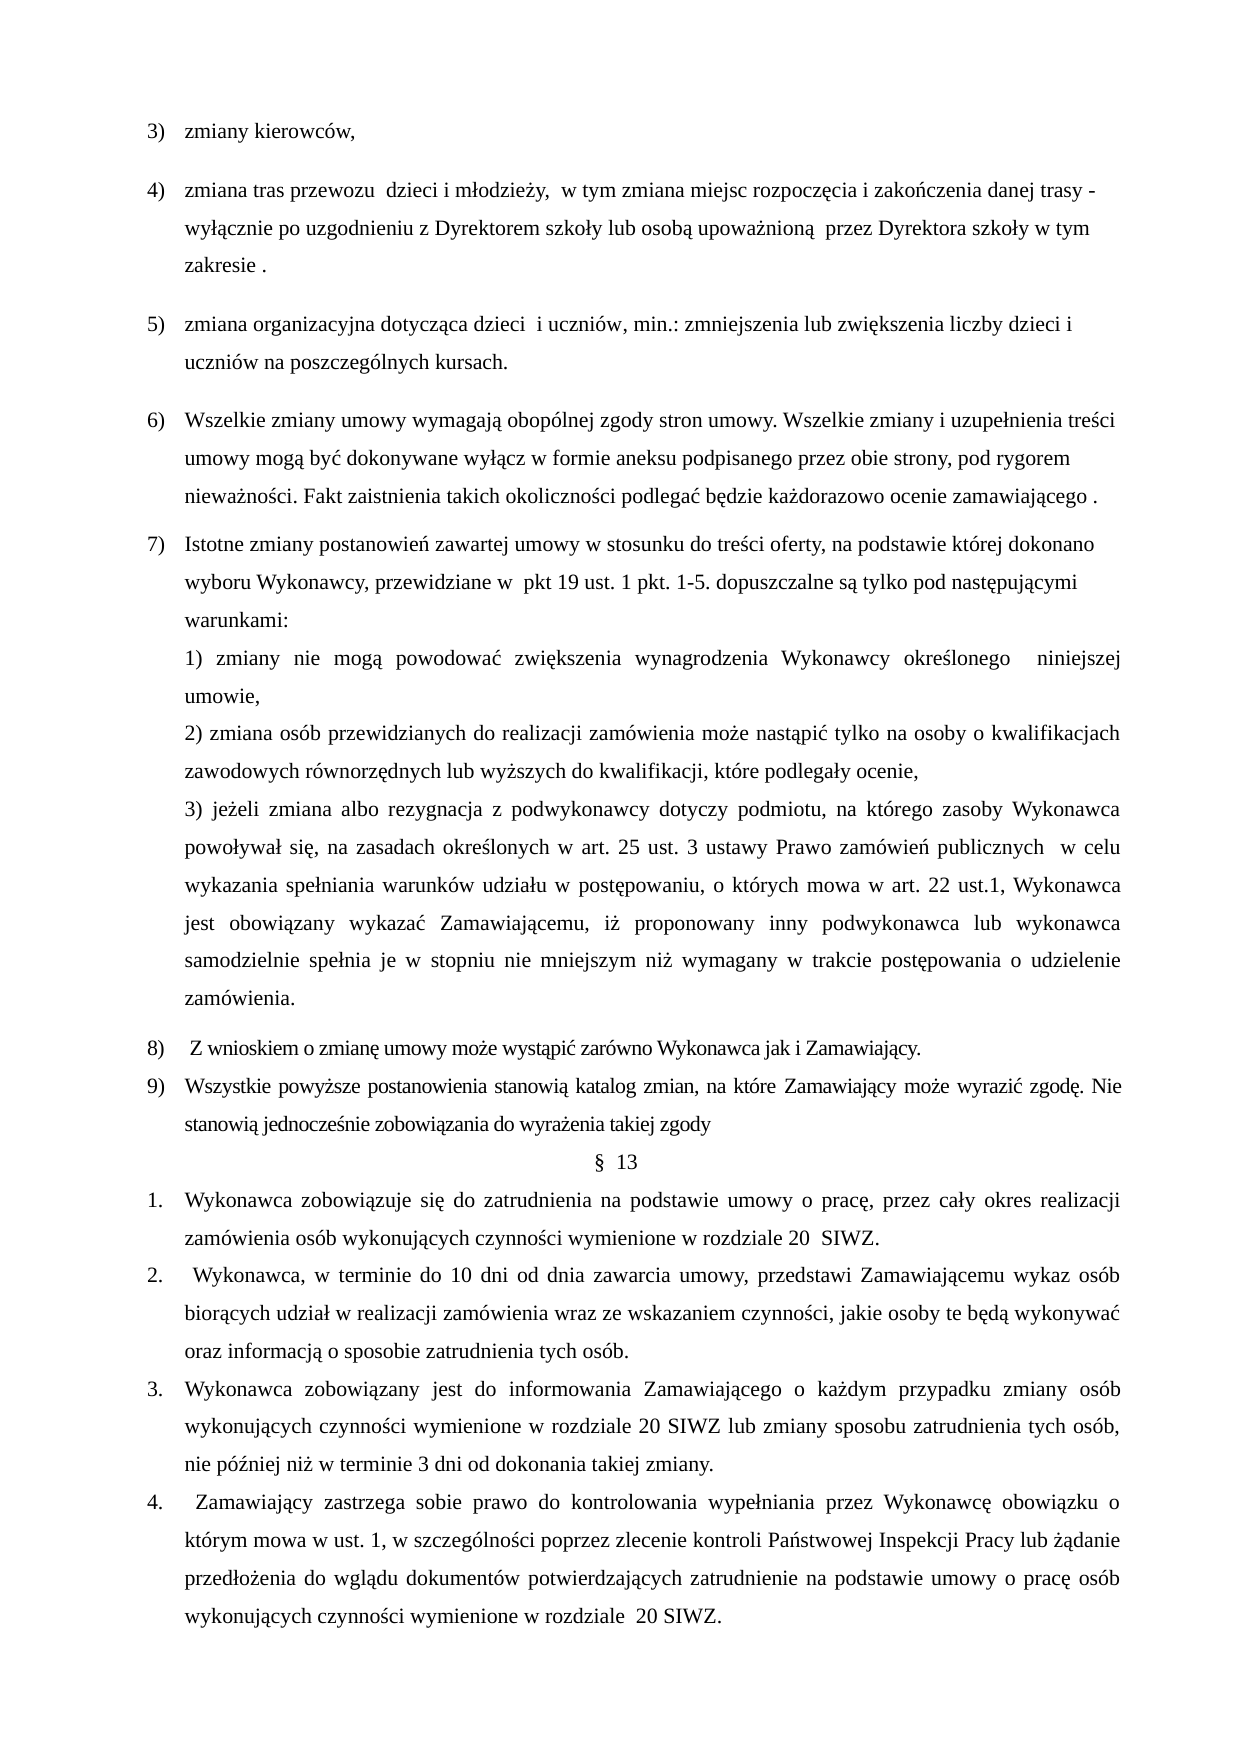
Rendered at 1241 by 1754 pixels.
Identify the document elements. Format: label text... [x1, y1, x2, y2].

list 1) zmiany nie mogą powodować zwiększenia wynagrodzenia Wykonawcy określonego niniejszej umowie, [147, 645, 1122, 708]
list 2) zmiana osób przewidzianych do realizacji zamówienia może nastąpić tylko na osoby o kwalifikacjach zawodowych równorzędnych lub wyższych do kwalifikacji, które podlegały ocenie, [147, 720, 1122, 783]
list Wszelkie zmiany umowy wymagają obopólnej zgody stron umowy. Wszelkie zmiany i uzupełnienia treści umowy mogą być dokonywane wyłącz w formie aneksu podpisanego przez obie strony, pod rygorem nieważności. Fakt zaistnienia takich okoliczności podlegać będzie każdorazowo ocenie zamawiającego . [147, 407, 1122, 508]
list Wykonawca zobowiązuje się do zatrudnienia na podstawie umowy o pracę, przez cały okres realizacji zamówienia osób wykonujących czynności wymienione w rozdziale 20 SIWZ. [147, 1187, 1122, 1250]
list Zamawiający zastrzega sobie prawo do kontrolowania wypełniania przez Wykonawcę obowiązku o którym mowa w ust. 1, w szczególności poprzez zlecenie kontroli Państwowej Inspekcji Pracy lub żądanie przedłożenia do wglądu dokumentów potwierdzających zatrudnienie na podstawie umowy o pracę osób wykonujących czynności wymienione w rozdziale 20 SIWZ. [147, 1489, 1122, 1628]
list 3) jeżeli zmiana albo rezygnacja z podwykonawcy dotyczy podmiotu, na którego zasoby Wykonawca powoływał się, na zasadach określonych w art. 25 ust. 3 ustawy Prawo zamówień publicznych w celu wykazania spełniania warunków udziału w postępowaniu, o których mowa w art. 22 ust.1, Wykonawca jest obowiązany wykazać Zamawiającemu, iż proponowany inny podwykonawca lub wykonawca samodzielnie spełnia je w stopniu nie mniejszym niż wymagany w trakcie postępowania o udzielenie zamówienia. [147, 796, 1122, 1010]
list Wykonawca zobowiązany jest do informowania Zamawiającego o każdym przypadku zmiany osób wykonujących czynności wymienione w rozdziale 20 SIWZ lub zmiany sposobu zatrudnienia tych osób, nie później niż w terminie 3 dni od dokonania takiej zmiany. [147, 1376, 1122, 1477]
list Istotne zmiany postanowień zawartej umowy w stosunku do treści oferty, na podstawie której dokonano wyboru Wykonawcy, przewidziane w pkt 19 ust. 1 pkt. 1-5. dopuszczalne są tylko pod następującymi warunkami: [147, 531, 1122, 632]
list Wykonawca, w terminie do 10 dni od dnia zawarcia umowy, przedstawi Zamawiającemu wykaz osób biorących udział w realizacji zamówienia wraz ze wskazaniem czynności, jakie osoby te będą wykonywać oraz informacją o sposobie zatrudnienia tych osób. [147, 1262, 1122, 1363]
list zmiana organizacyjna dotycząca dzieci i uczniów, min.: zmniejszenia lub zwiększenia liczby dzieci i uczniów na poszczególnych kursach. [147, 311, 1122, 374]
list Wszystkie powyższe postanowienia stanowią katalog zmian, na które Zamawiający może wyrazić zgodę. Nie stanowią jednocześnie zobowiązania do wyrażenia takiej zgody [147, 1073, 1122, 1136]
text § 13 [109, 1149, 1122, 1174]
list zmiana tras przewozu dzieci i młodzieży, w tym zmiana miejsc rozpoczęcia i zakończenia danej trasy - wyłącznie po uzgodnieniu z Dyrektorem szkoły lub osobą upoważnioną przez Dyrektora szkoły w tym zakresie . [147, 177, 1122, 278]
list Z wnioskiem o zmianę umowy może wystąpić zarówno Wykonawca jak i Zamawiający. [147, 1035, 1122, 1061]
list zmiany kierowców, [147, 118, 1122, 143]
